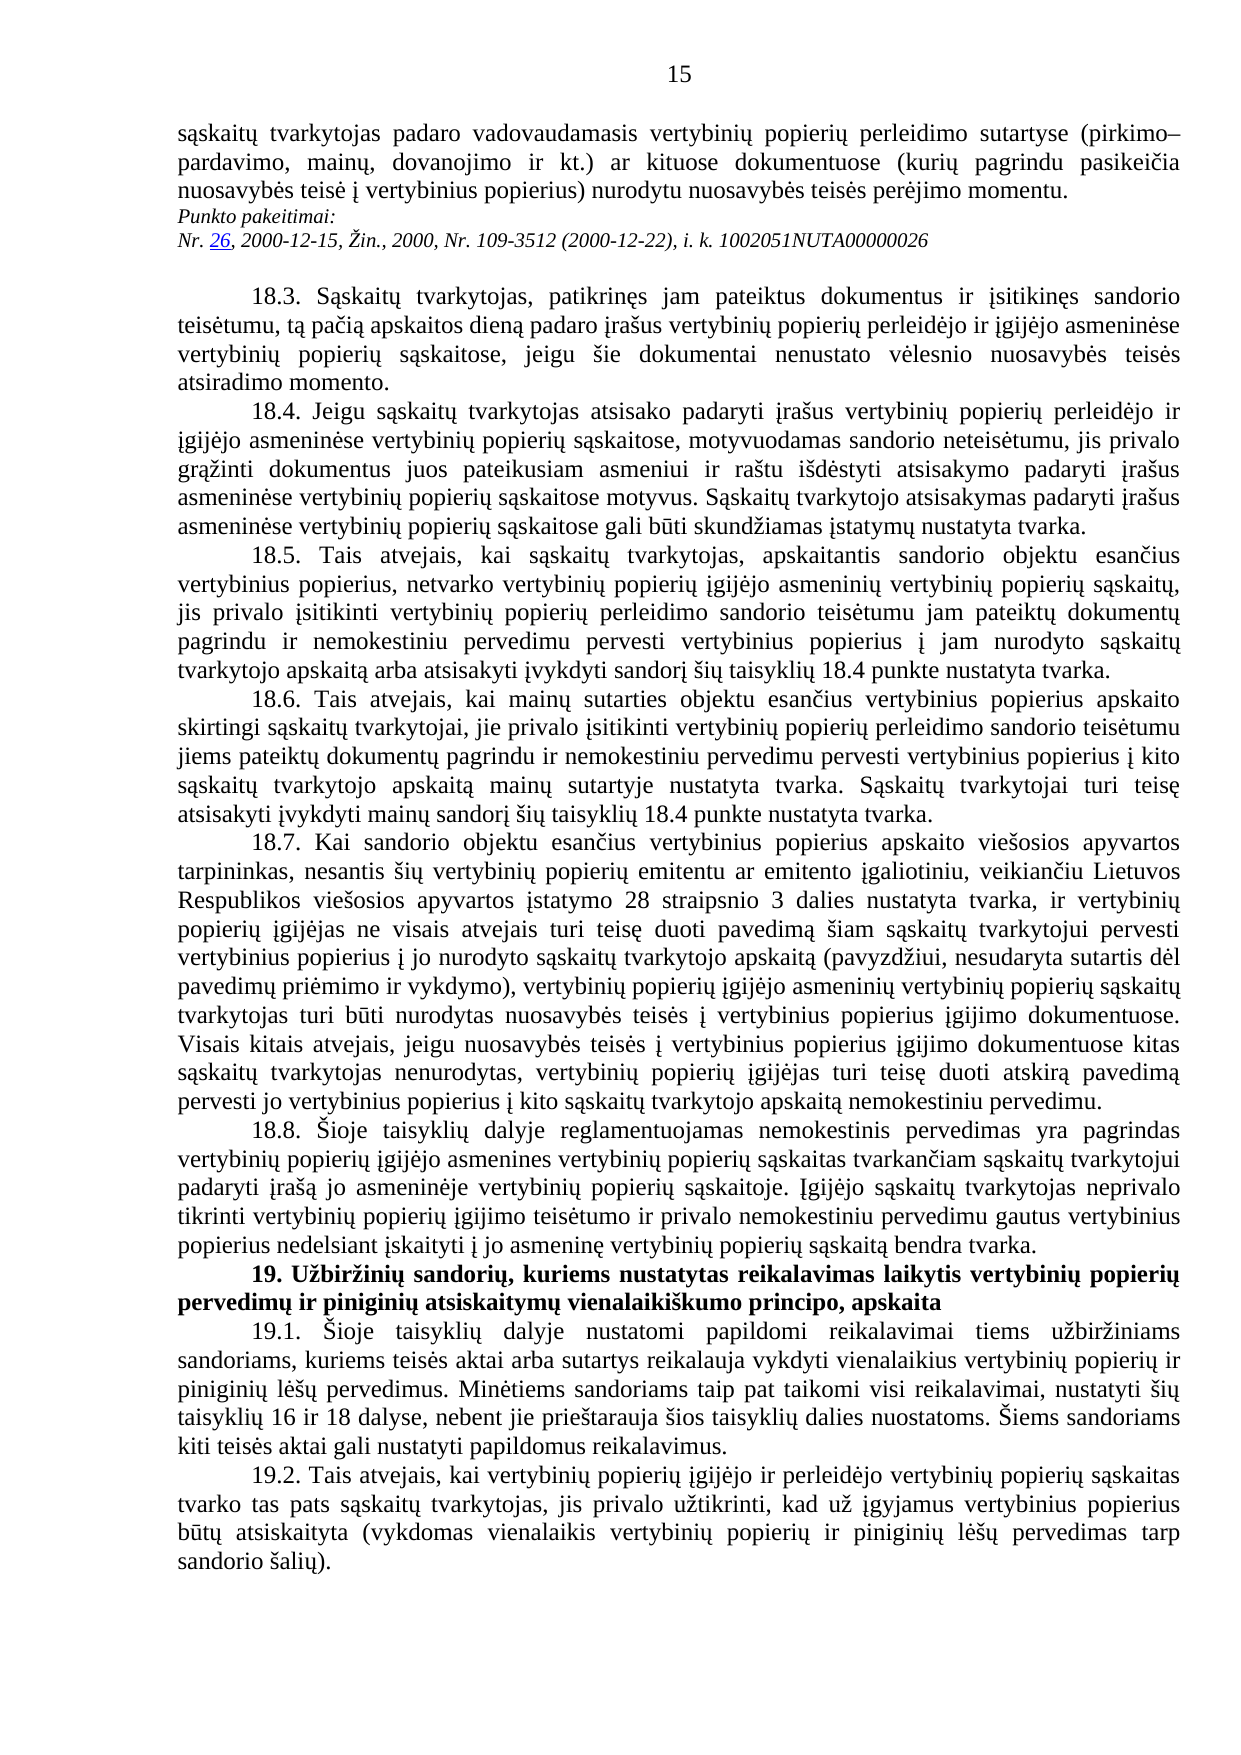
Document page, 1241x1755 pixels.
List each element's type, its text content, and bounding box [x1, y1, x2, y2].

text Punkto pakeitimai: [177, 204, 1181, 228]
text 18.8. Šioje taisyklių dalyje reglamentuojamas nemokestinis pervedimas yra pagrindas vertybinių popierių įgijėjo asmenines vertybinių popierių sąskaitas tvarkančiam sąskaitų tvarkytojui padaryti įrašą jo asmeninėje vertybinių popierių sąskaitoje. Įgijėjo sąskaitų tvarkytojas neprivalo tikrinti vertybinių popierių įgijimo teisėtumo ir privalo nemokestiniu pervedimu gautus vertybinius popierius nedelsiant įskaityti į jo asmeninę vertybinių popierių sąskaitą bendra tvarka. [177, 1115, 1181, 1259]
text 18.4. Jeigu sąskaitų tvarkytojas atsisako padaryti įrašus vertybinių popierių perleidėjo ir įgijėjo asmeninėse vertybinių popierių sąskaitose, motyvuodamas sandorio neteisėtumu, jis privalo grąžinti dokumentus juos pateikusiam asmeniui ir raštu išdėstyti atsisakymo padaryti įrašus asmeninėse vertybinių popierių sąskaitose motyvus. Sąskaitų tvarkytojo atsisakymas padaryti įrašus asmeninėse vertybinių popierių sąskaitose gali būti skundžiamas įstatymų nustatyta tvarka. [177, 396, 1181, 540]
text sąskaitų tvarkytojas padaro vadovaudamasis vertybinių popierių perleidimo sutartyse (pirkimo–pardavimo, mainų, dovanojimo ir kt.) ar kituose dokumentuose (kurių pagrindu pasikeičia nuosavybės teisė į vertybinius popierius) nurodytu nuosavybės teisės perėjimo momentu. [177, 118, 1181, 204]
text 19.1. Šioje taisyklių dalyje nustatomi papildomi reikalavimai tiems užbiržiniams sandoriams, kuriems teisės aktai arba sutartys reikalauja vykdyti vienalaikius vertybinių popierių ir piniginių lėšų pervedimus. Minėtiems sandoriams taip pat taikomi visi reikalavimai, nustatyti šių taisyklių 16 ir 18 dalyse, nebent jie prieštarauja šios taisyklių dalies nuostatoms. Šiems sandoriams kiti teisės aktai gali nustatyti papildomus reikalavimus. [177, 1316, 1181, 1460]
text 18.7. Kai sandorio objektu esančius vertybinius popierius apskaito viešosios apyvartos tarpininkas, nesantis šių vertybinių popierių emitentu ar emitento įgaliotiniu, veikiančiu Lietuvos Respublikos viešosios apyvartos įstatymo 28 straipsnio 3 dalies nustatyta tvarka, ir vertybinių popierių įgijėjas ne visais atvejais turi teisę duoti pavedimą šiam sąskaitų tvarkytojui pervesti vertybinius popierius į jo nurodyto sąskaitų tvarkytojo apskaitą (pavyzdžiui, nesudaryta sutartis dėl pavedimų priėmimo ir vykdymo), vertybinių popierių įgijėjo asmeninių vertybinių popierių sąskaitų tvarkytojas turi būti nurodytas nuosavybės teisės į vertybinius popierius įgijimo dokumentuose. Visais kitais atvejais, jeigu nuosavybės teisės į vertybinius popierius įgijimo dokumentuose kitas sąskaitų tvarkytojas nenurodytas, vertybinių popierių įgijėjas turi teisę duoti atskirą pavedimą pervesti jo vertybinius popierius į kito sąskaitų tvarkytojo apskaitą nemokestiniu pervedimu. [177, 827, 1181, 1115]
text 19. Užbiržinių sandorių, kuriems nustatytas reikalavimas laikytis vertybinių popierių pervedimų ir piniginių atsiskaitymų vienalaikiškumo principo, apskaita [177, 1259, 1181, 1316]
text 18.3. Sąskaitų tvarkytojas, patikrinęs jam pateiktus dokumentus ir įsitikinęs sandorio teisėtumu, tą pačią apskaitos dieną padaro įrašus vertybinių popierių perleidėjo ir įgijėjo asmeninėse vertybinių popierių sąskaitose, jeigu šie dokumentai nenustato vėlesnio nuosavybės teisės atsiradimo momento. [177, 281, 1181, 396]
text 19.2. Tais atvejais, kai vertybinių popierių įgijėjo ir perleidėjo vertybinių popierių sąskaitas tvarko tas pats sąskaitų tvarkytojas, jis privalo užtikrinti, kad už įgyjamus vertybinius popierius būtų atsiskaityta (vykdomas vienalaikis vertybinių popierių ir piniginių lėšų pervedimas tarp sandorio šalių). [177, 1460, 1181, 1575]
text Nr. 26, 2000-12-15, Žin., 2000, Nr. 109-3512 (2000-12-22), i. k. 1002051NUTA00000026 [177, 228, 1181, 252]
text 18.5. Tais atvejais, kai sąskaitų tvarkytojas, apskaitantis sandorio objektu esančius vertybinius popierius, netvarko vertybinių popierių įgijėjo asmeninių vertybinių popierių sąskaitų, jis privalo įsitikinti vertybinių popierių perleidimo sandorio teisėtumu jam pateiktų dokumentų pagrindu ir nemokestiniu pervedimu pervesti vertybinius popierius į jam nurodyto sąskaitų tvarkytojo apskaitą arba atsisakyti įvykdyti sandorį šių taisyklių 18.4 punkte nustatyta tvarka. [177, 540, 1181, 684]
text 18.6. Tais atvejais, kai mainų sutarties objektu esančius vertybinius popierius apskaito skirtingi sąskaitų tvarkytojai, jie privalo įsitikinti vertybinių popierių perleidimo sandorio teisėtumu jiems pateiktų dokumentų pagrindu ir nemokestiniu pervedimu pervesti vertybinius popierius į kito sąskaitų tvarkytojo apskaitą mainų sutartyje nustatyta tvarka. Sąskaitų tvarkytojai turi teisę atsisakyti įvykdyti mainų sandorį šių taisyklių 18.4 punkte nustatyta tvarka. [177, 684, 1181, 827]
